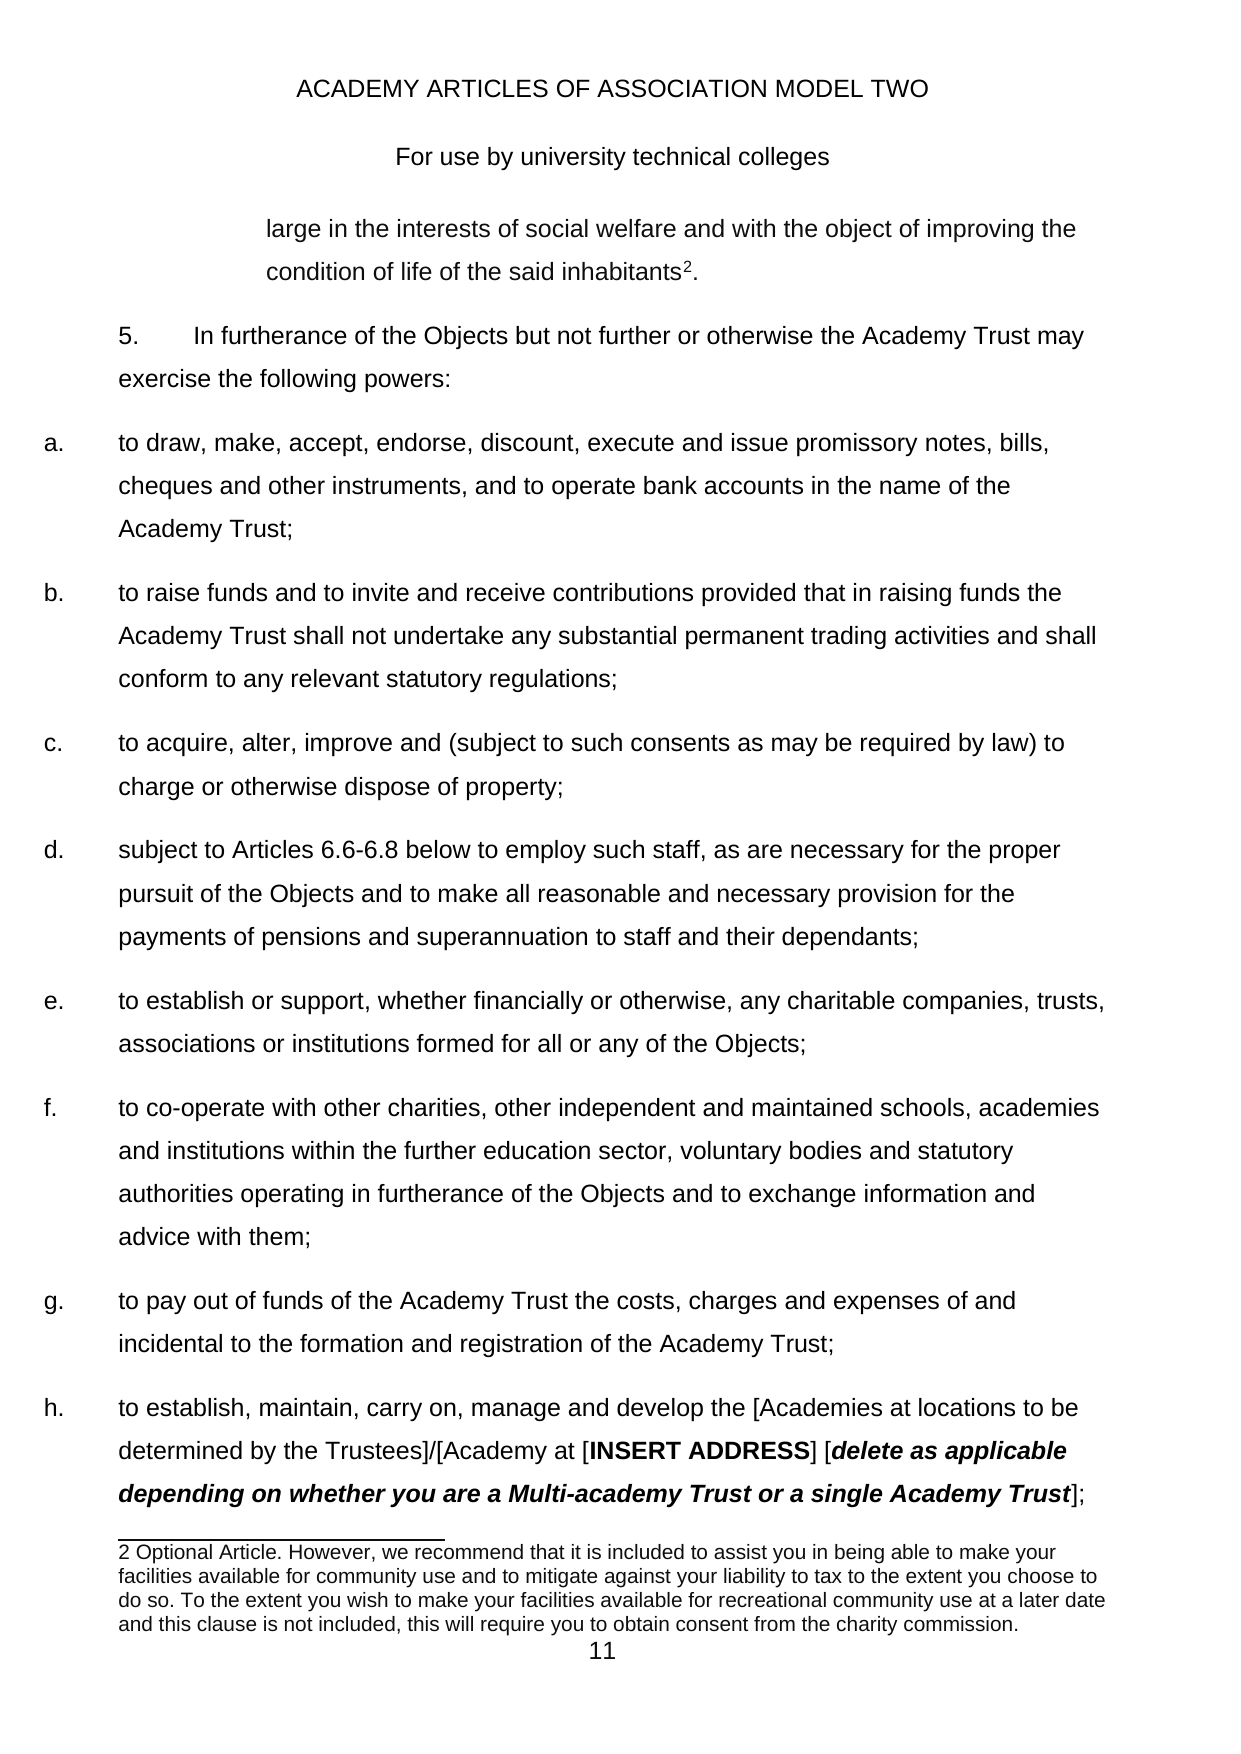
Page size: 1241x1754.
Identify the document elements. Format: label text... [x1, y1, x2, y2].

list to draw, make, accept, endorse, discount, execute and issue promissory notes, bills, cheques and other instruments, and to operate bank accounts in the name of the Academy Trust; [43, 428, 1107, 543]
list Optional Article. However, we recommend that it is included to assist you in being able to make your facilities available for community use and to mitigate against your liability to tax to the extent you choose to do so. To the extent you wish to make your facilities available for recreational community use at a later date and this clause is not included, this will require you to obtain consent from the charity commission. [118, 1540, 1107, 1636]
list subject to Articles 6.6-6.8 below to employ such staff, as are necessary for the proper pursuit of the Objects and to make all reasonable and necessary provision for the payments of pensions and superannuation to staff and their dependants; [43, 836, 1107, 951]
list large in the interests of social welfare and with the object of improving the condition of life of the said inhabitants. [192, 214, 1107, 286]
list to co-operate with other charities, other independent and maintained schools, academies and institutions within the further education sector, voluntary bodies and statutory authorities operating in furtherance of the Objects and to exchange information and advice with them; [43, 1093, 1107, 1251]
list to acquire, alter, improve and (subject to such consents as may be required by law) to charge or otherwise dispose of property; [43, 728, 1107, 800]
list to raise funds and to invite and receive contributions provided that in raising funds the Academy Trust shall not undertake any substantial permanent trading activities and shall conform to any relevant statutory regulations; [43, 578, 1107, 693]
list to establish, maintain, carry on, manage and develop the [Academies at locations to be determined by the Trustees]/[Academy at [INSERT ADDRESS] [delete as applicable depending on whether you are a Multi-academy Trust or a single Academy Trust]; [43, 1393, 1107, 1508]
list to pay out of funds of the Academy Trust the costs, charges and expenses of and incidental to the formation and registration of the Academy Trust; [43, 1286, 1107, 1358]
list to establish or support, whether financially or otherwise, any charitable companies, trusts, associations or institutions formed for all or any of the Objects; [43, 986, 1107, 1058]
list In furtherance of the Objects but not further or otherwise the Academy Trust may exercise the following powers: [118, 321, 1107, 393]
